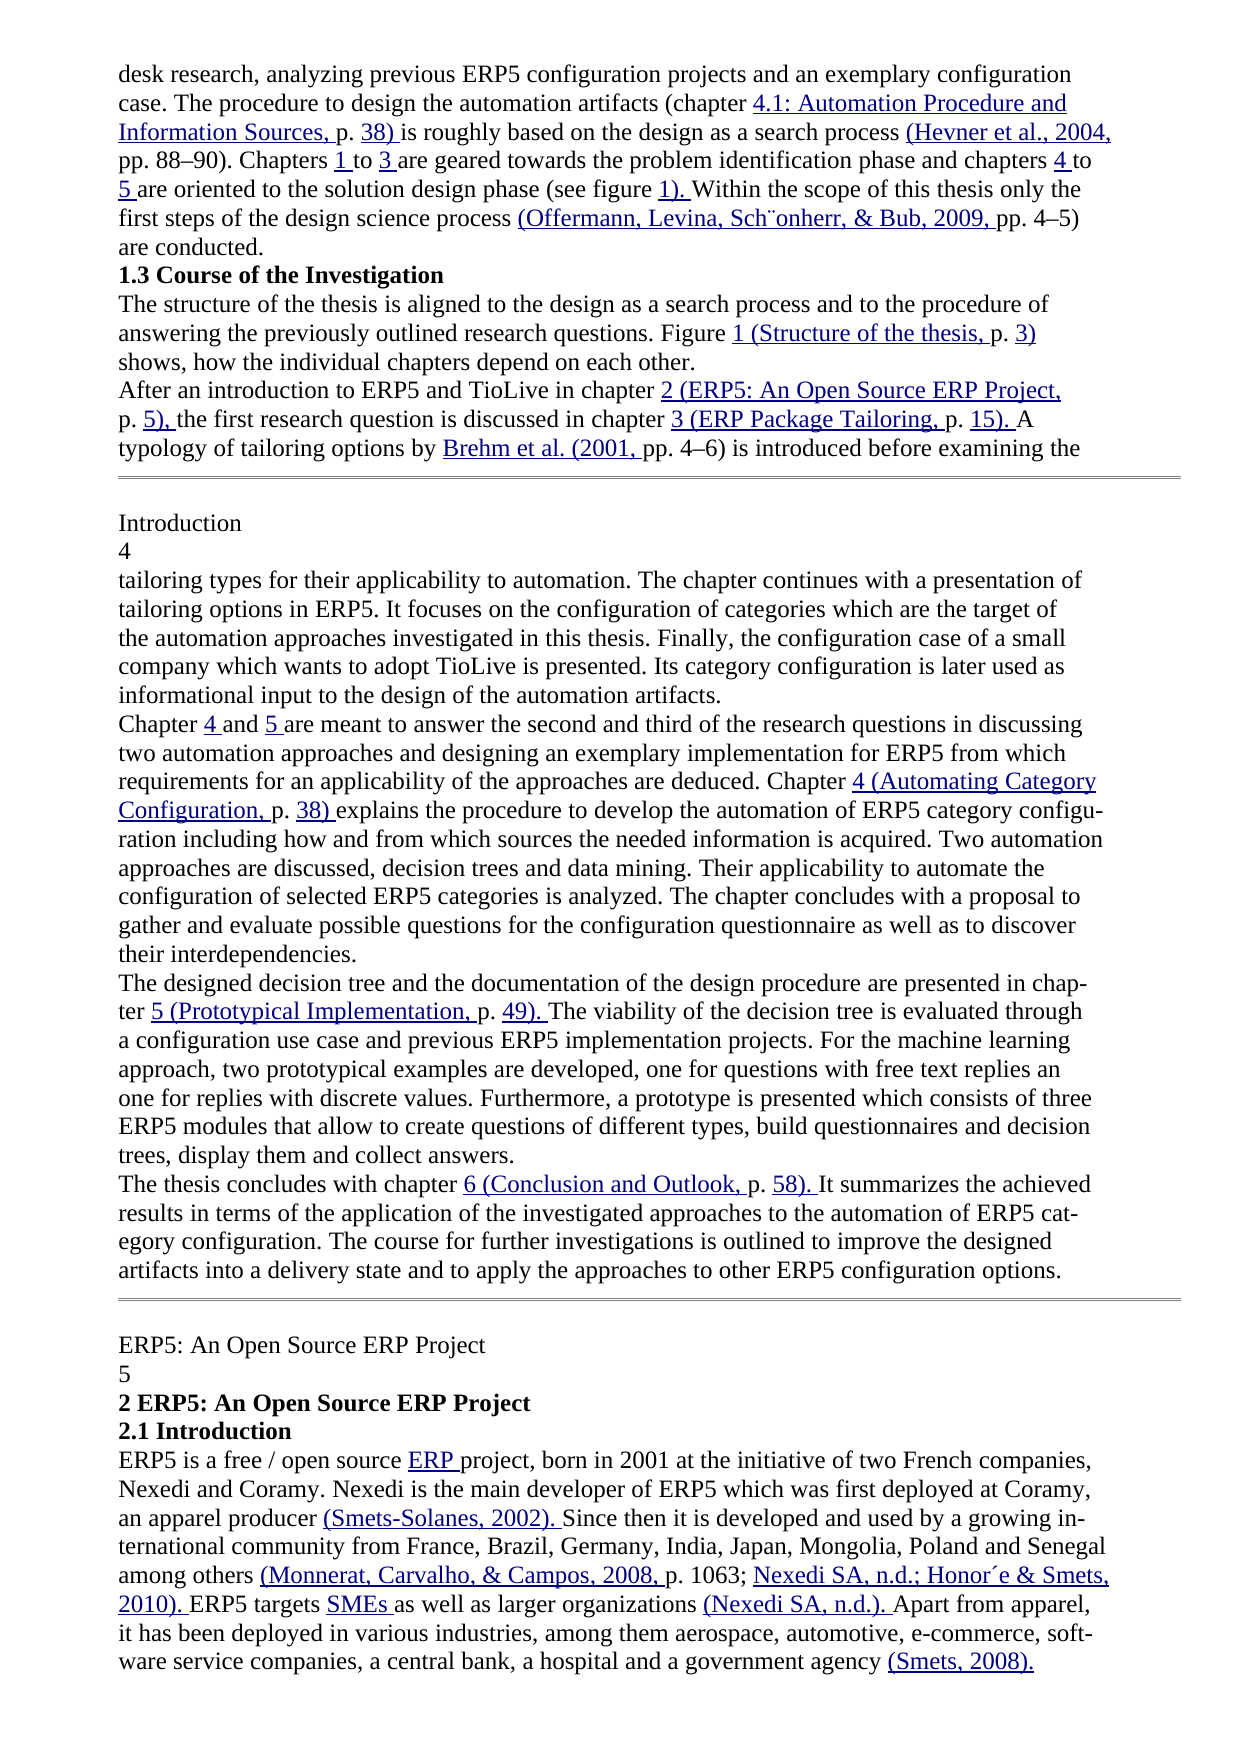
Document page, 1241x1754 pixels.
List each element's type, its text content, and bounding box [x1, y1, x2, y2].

text Introduction 4 tailoring types for their applicability to automation. The chapter continues with a presentation of tailoring options in ERP5. It focuses on the configuration of categories which are the target of the automation approaches investigated in this thesis. Finally, the configuration case of a small company which wants to adopt TioLive is presented. Its category configuration is later used as informational input to the design of the automation artifacts. Chapter 4 and 5 are meant to answer the second and third of the research questions in discussing two automation approaches and designing an exemplary implementation for ERP5 from which requirements for an applicability of the approaches are deduced. Chapter 4 (Automating Category Configuration, p. 38) explains the procedure to develop the automation of ERP5 category configu- ration including how and from which sources the needed information is acquired. Two automation approaches are discussed, decision trees and data mining. Their applicability to automate the configuration of selected ERP5 categories is analyzed. The chapter concludes with a proposal to gather and evaluate possible questions for the configuration questionnaire as well as to discover their interdependencies. The designed decision tree and the documentation of the design procedure are presented in chap- ter 5 (Prototypical Implementation, p. 49). The viability of the decision tree is evaluated through a configuration use case and previous ERP5 implementation projects. For the machine learning approach, two prototypical examples are developed, one for questions with free text replies an one for replies with discrete values. Furthermore, a prototype is presented which consists of three ERP5 modules that allow to create questions of different types, build questionnaires and decision trees, display them and collect answers. The thesis concludes with chapter 6 (Conclusion and Outlook, p. 58). It summarizes the achieved results in terms of the application of the investigated approaches to the automation of ERP5 cat- egory configuration. The course for further investigations is outlined to improve the designed artifacts into a delivery state and to apply the approaches to other ERP5 configuration options. [118, 508, 1181, 1284]
text desk research, analyzing previous ERP5 configuration projects and an exemplary configuration case. The procedure to design the automation artifacts (chapter 4.1: Automation Procedure and Information Sources, p. 38) is roughly based on the design as a search process (Hevner et al., 2004, pp. 88–90). Chapters 1 to 3 are geared towards the problem identification phase and chapters 4 to 5 are oriented to the solution design phase (see figure 1). Within the scope of this thesis only the first steps of the design science process (Offermann, Levina, Sch¨onherr, & Bub, 2009, pp. 4–5) are conducted. 1.3 Course of the Investigation The structure of the thesis is aligned to the design as a search process and to the procedure of answering the previously outlined research questions. Figure 1 (Structure of the thesis, p. 3) shows, how the individual chapters depend on each other. After an introduction to ERP5 and TioLive in chapter 2 (ERP5: An Open Source ERP Project, p. 5), the first research question is discussed in chapter 3 (ERP Package Tailoring, p. 15). A typology of tailoring options by Brehm et al. (2001, pp. 4–6) is introduced before examining the [118, 59, 1181, 462]
text ERP5: An Open Source ERP Project 5 2 ERP5: An Open Source ERP Project 2.1 Introduction ERP5 is a free / open source ERP project, born in 2001 at the initiative of two French companies, Nexedi and Coramy. Nexedi is the main developer of ERP5 which was first deployed at Coramy, an apparel producer (Smets-Solanes, 2002). Since then it is developed and used by a growing in- ternational community from France, Brazil, Germany, India, Japan, Mongolia, Poland and Senegal among others (Monnerat, Carvalho, & Campos, 2008, p. 1063; Nexedi SA, n.d.; Honor´e & Smets, 2010). ERP5 targets SMEs as well as larger organizations (Nexedi SA, n.d.). Apart from apparel, it has been deployed in various industries, among them aerospace, automotive, e-commerce, soft- ware service companies, a central bank, a hospital and a government agency (Smets, 2008). [118, 1330, 1181, 1675]
